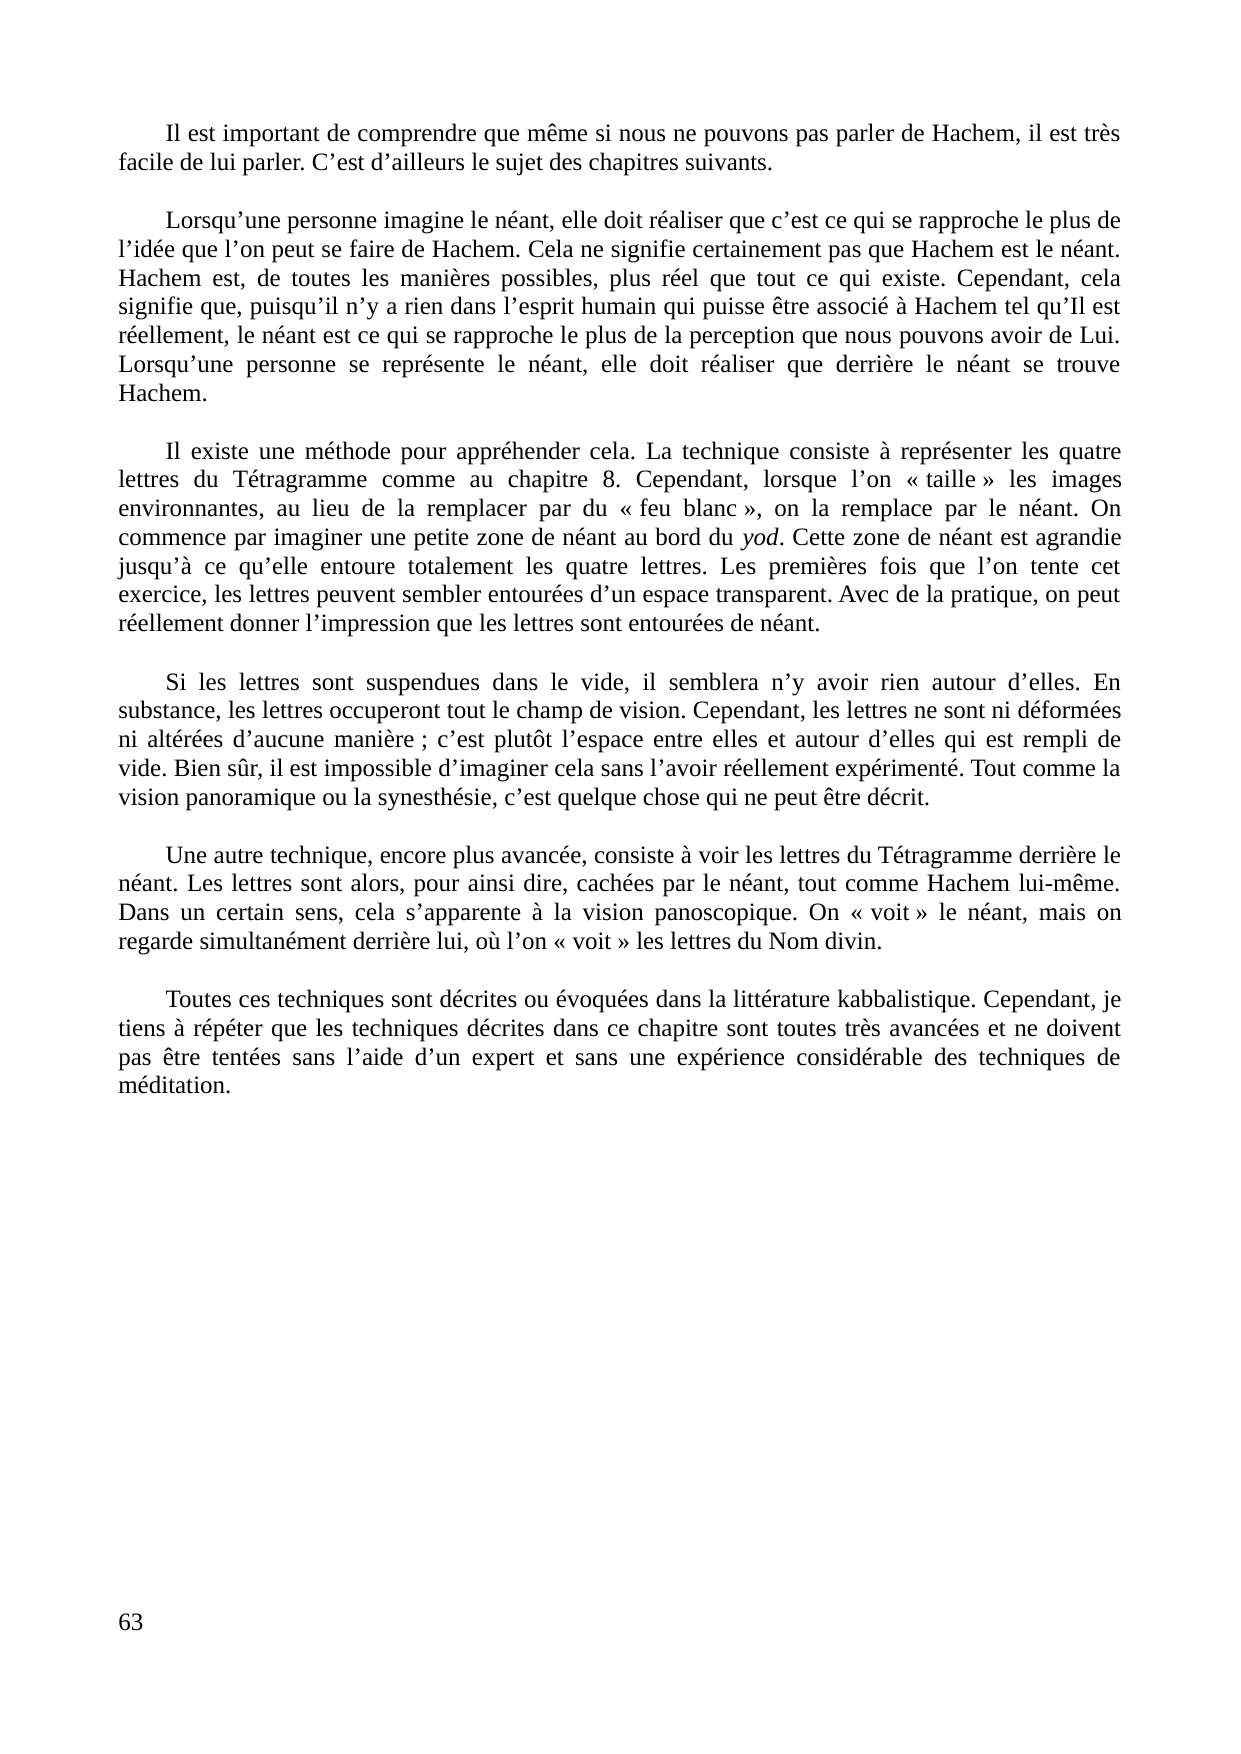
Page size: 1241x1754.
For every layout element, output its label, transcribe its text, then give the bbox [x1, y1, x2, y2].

text Si les lettres sont suspendues dans le vide, il semblera n’y avoir rien autour d’elles. En substance, les lettres occuperont tout le champ de vision. Cependant, les lettres ne sont ni déformées ni altérées d’aucune manière ; c’est plutôt l’espace entre elles et autour d’elles qui est rempli de vide. Bien sûr, il est impossible d’imaginer cela sans l’avoir réellement expérimenté. Tout comme la vision panoramique ou la synesthésie, c’est quelque chose qui ne peut être décrit. [118, 667, 1122, 810]
text Toutes ces techniques sont décrites ou évoquées dans la littérature kabbalistique. Cependant, je tiens à répéter que les techniques décrites dans ce chapitre sont toutes très avancées et ne doivent pas être tentées sans l’aide d’un expert et sans une expérience considérable des techniques de méditation. [118, 984, 1122, 1099]
text Il est important de comprendre que même si nous ne pouvons pas parler de Hachem, il est très facile de lui parler. C’est d’ailleurs le sujet des chapitres suivants. [118, 118, 1122, 176]
text Une autre technique, encore plus avancée, consiste à voir les lettres du Tétragramme derrière le néant. Les lettres sont alors, pour ainsi dire, cachées par le néant, tout comme Hachem lui-même. Dans un certain sens, cela s’apparente à la vision panoscopique. On « voit » le néant, mais on regarde simultanément derrière lui, où l’on « voit » les lettres du Nom divin. [118, 840, 1122, 955]
text Il existe une méthode pour appréhender cela. La technique consiste à représenter les quatre lettres du Tétragramme comme au chapitre 8. Cependant, lorsque l’on « taille » les images environnantes, au lieu de la remplacer par du « feu blanc », on la remplace par le néant. On commence par imaginer une petite zone de néant au bord du yod. Cette zone de néant est agrandie jusqu’à ce qu’elle entoure totalement les quatre lettres. Les premières fois que l’on tente cet exercice, les lettres peuvent sembler entourées d’un espace transparent. Avec de la pratique, on peut réellement donner l’impression que les lettres sont entourées de néant. [118, 436, 1122, 637]
text Lorsqu’une personne imagine le néant, elle doit réaliser que c’est ce qui se rapproche le plus de l’idée que l’on peut se faire de Hachem. Cela ne signifie certainement pas que Hachem est le néant. Hachem est, de toutes les manières possibles, plus réel que tout ce qui existe. Cependant, cela signifie que, puisqu’il n’y a rien dans l’esprit humain qui puisse être associé à Hachem tel qu’Il est réellement, le néant est ce qui se rapproche le plus de la perception que nous pouvons avoir de Lui. Lorsqu’une personne se représente le néant, elle doit réaliser que derrière le néant se trouve Hachem. [118, 205, 1122, 406]
